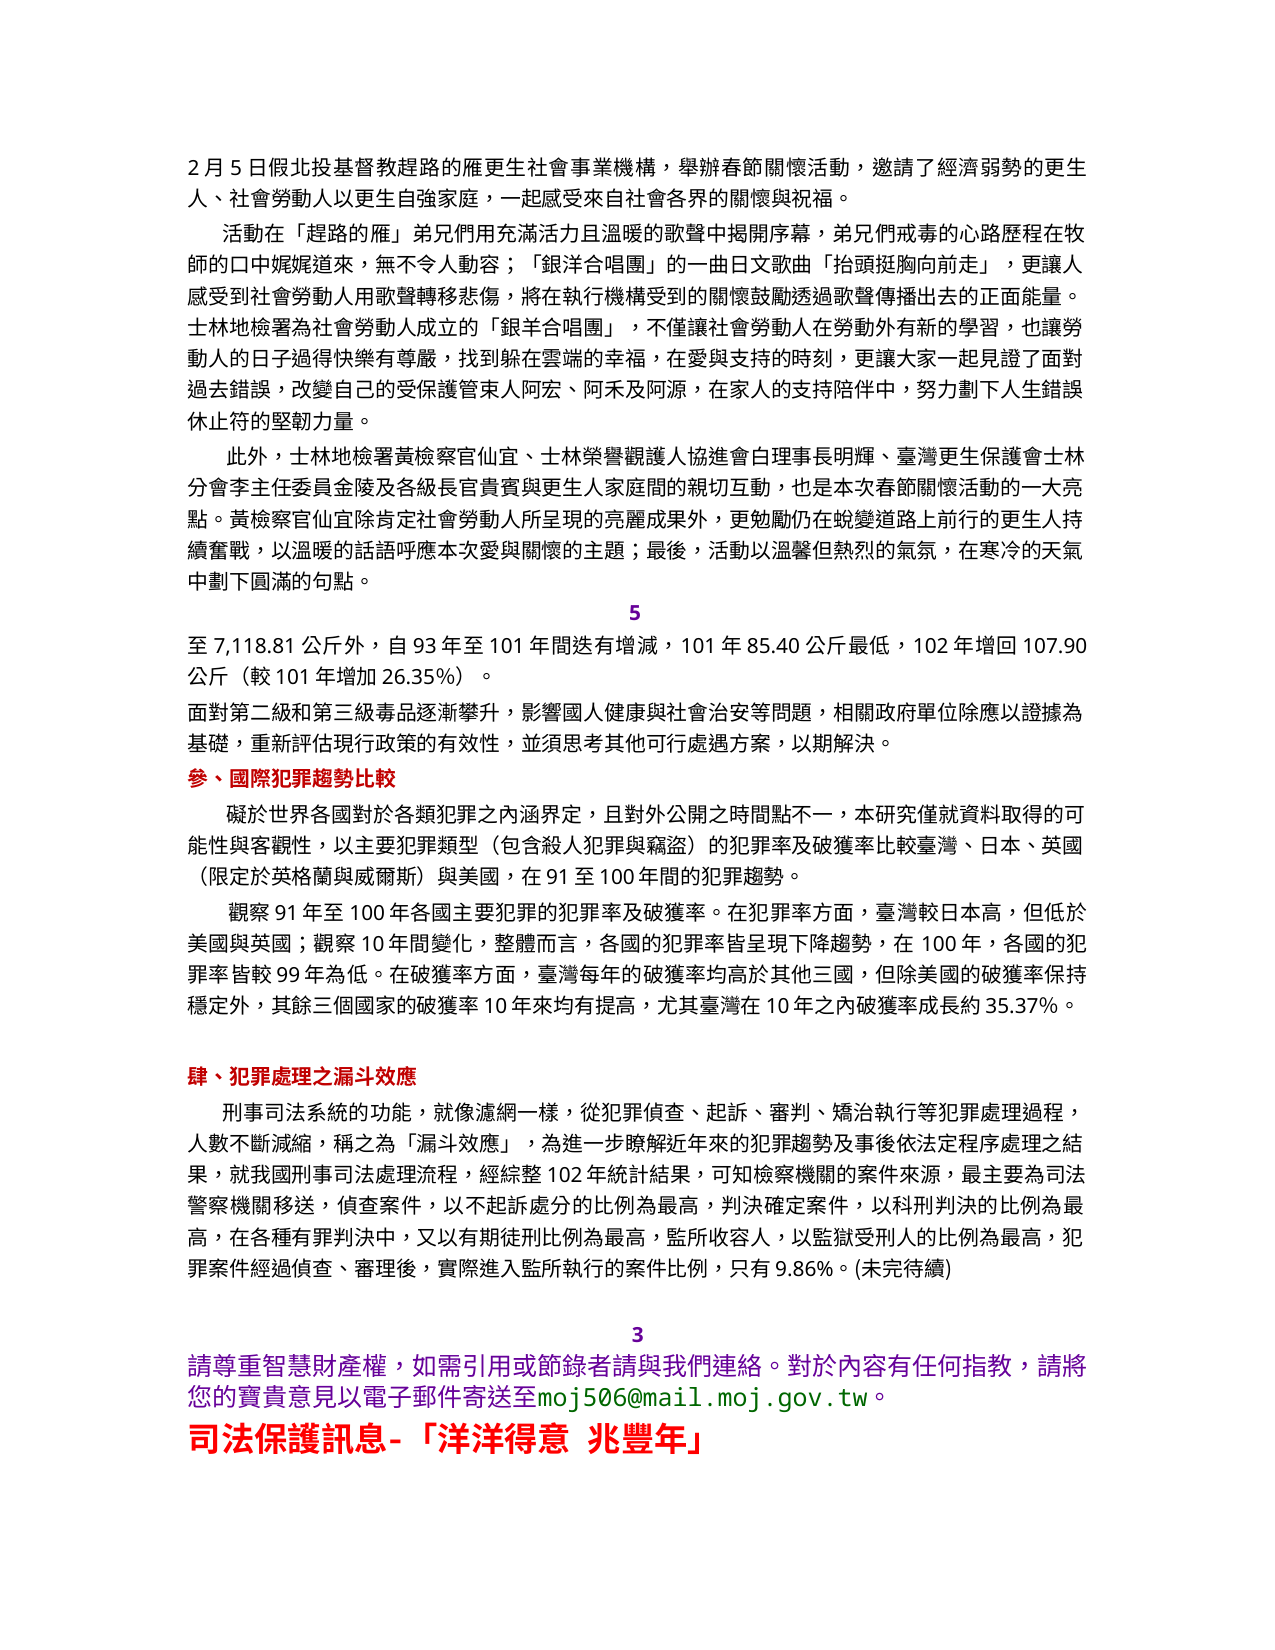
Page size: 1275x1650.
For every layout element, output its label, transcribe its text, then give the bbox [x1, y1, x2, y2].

text 肆、犯罪處理之漏斗效應 [187, 1060, 1087, 1091]
text 5 [187, 598, 1087, 626]
text 請尊重智慧財產權，如需引用或節錄者請與我們連絡。對於內容有任何指教，請將您的寶貴意見以電子郵件寄送至moj506@mail.moj.gov.tw。 [187, 1351, 1087, 1413]
text 面對第二級和第三級毒品逐漸攀升，影響國人健康與社會治安等問題，相關政府單位除應以證據為基礎，重新評估現行政策的有效性，並須思考其他可行處遇方案，以期解決。 [187, 695, 1087, 758]
text 至7,118.81公斤外，自93年至101年間迭有增減，101年85.40公斤最低，102年增回107.90公斤（較101年增加26.35％）。 [187, 628, 1087, 691]
subtitle 司法保護訊息-「洋洋得意 兆豐年」 [187, 1415, 1087, 1461]
text 礙於世界各國對於各類犯罪之內涵界定，且對外公開之時間點不一，本研究僅就資料取得的可能性與客觀性，以主要犯罪類型（包含殺人犯罪與竊盜）的犯罪率及破獲率比較臺灣、日本、英國（限定於英格蘭與威爾斯）與美國，在91至100年間的犯罪趨勢。 [187, 797, 1087, 891]
text 此外，士林地檢署黃檢察官仙宜、士林榮譽觀護人協進會白理事長明輝、臺灣更生保護會士林分會李主任委員金陵及各級長官貴賓與更生人家庭間的親切互動，也是本次春節關懷活動的一大亮點。黃檢察官仙宜除肯定社會勞動人所呈現的亮麗成果外，更勉勵仍在蛻變道路上前行的更生人持續奮戰，以溫暖的話語呼應本次愛與關懷的主題；最後，活動以溫馨但熱烈的氣氛，在寒冷的天氣中劃下圓滿的句點。 [187, 439, 1087, 596]
text 觀察91年至100年各國主要犯罪的犯罪率及破獲率。在犯罪率方面，臺灣較日本高，但低於美國與英國；觀察10年間變化，整體而言，各國的犯罪率皆呈現下降趨勢，在100年，各國的犯罪率皆較99年為低。在破獲率方面，臺灣每年的破獲率均高於其他三國，但除美國的破獲率保持穩定外，其餘三個國家的破獲率10年來均有提高，尤其臺灣在10年之內破獲率成長約35.37％。 [187, 895, 1087, 1020]
text 參、國際犯罪趨勢比較 [187, 762, 1087, 793]
text 刑事司法系統的功能，就像濾網一樣，從犯罪偵查、起訴、審判、矯治執行等犯罪處理過程，人數不斷減縮，稱之為「漏斗效應」，為進一步瞭解近年來的犯罪趨勢及事後依法定程序處理之結果，就我國刑事司法處理流程，經綜整102年統計結果，可知檢察機關的案件來源，最主要為司法警察機關移送，偵查案件，以不起訴處分的比例為最高，判決確定案件，以科刑判決的比例為最高，在各種有罪判決中，又以有期徒刑比例為最高，監所收容人，以監獄受刑人的比例為最高，犯罪案件經過偵查、審理後，實際進入監所執行的案件比例，只有9.86%。(未完待續) [187, 1095, 1087, 1283]
text 3 [187, 1320, 1087, 1348]
text 2月5日假北投基督教趕路的雁更生社會事業機構，舉辦春節關懷活動，邀請了經濟弱勢的更生人、社會勞動人以更生自強家庭，一起感受來自社會各界的關懷與祝福。 [187, 150, 1087, 212]
text 活動在「趕路的雁」弟兄們用充滿活力且溫暖的歌聲中揭開序幕，弟兄們戒毒的心路歷程在牧師的口中娓娓道來，無不令人動容；「銀洋合唱團」的一曲日文歌曲「抬頭挺胸向前走」，更讓人感受到社會勞動人用歌聲轉移悲傷，將在執行機構受到的關懷鼓勵透過歌聲傳播出去的正面能量。士林地檢署為社會勞動人成立的「銀羊合唱團」，不僅讓社會勞動人在勞動外有新的學習，也讓勞動人的日子過得快樂有尊嚴，找到躲在雲端的幸福，在愛與支持的時刻，更讓大家一起見證了面對過去錯誤，改變自己的受保護管束人阿宏、阿禾及阿源，在家人的支持陪伴中，努力劃下人生錯誤休止符的堅韌力量。 [187, 217, 1087, 435]
